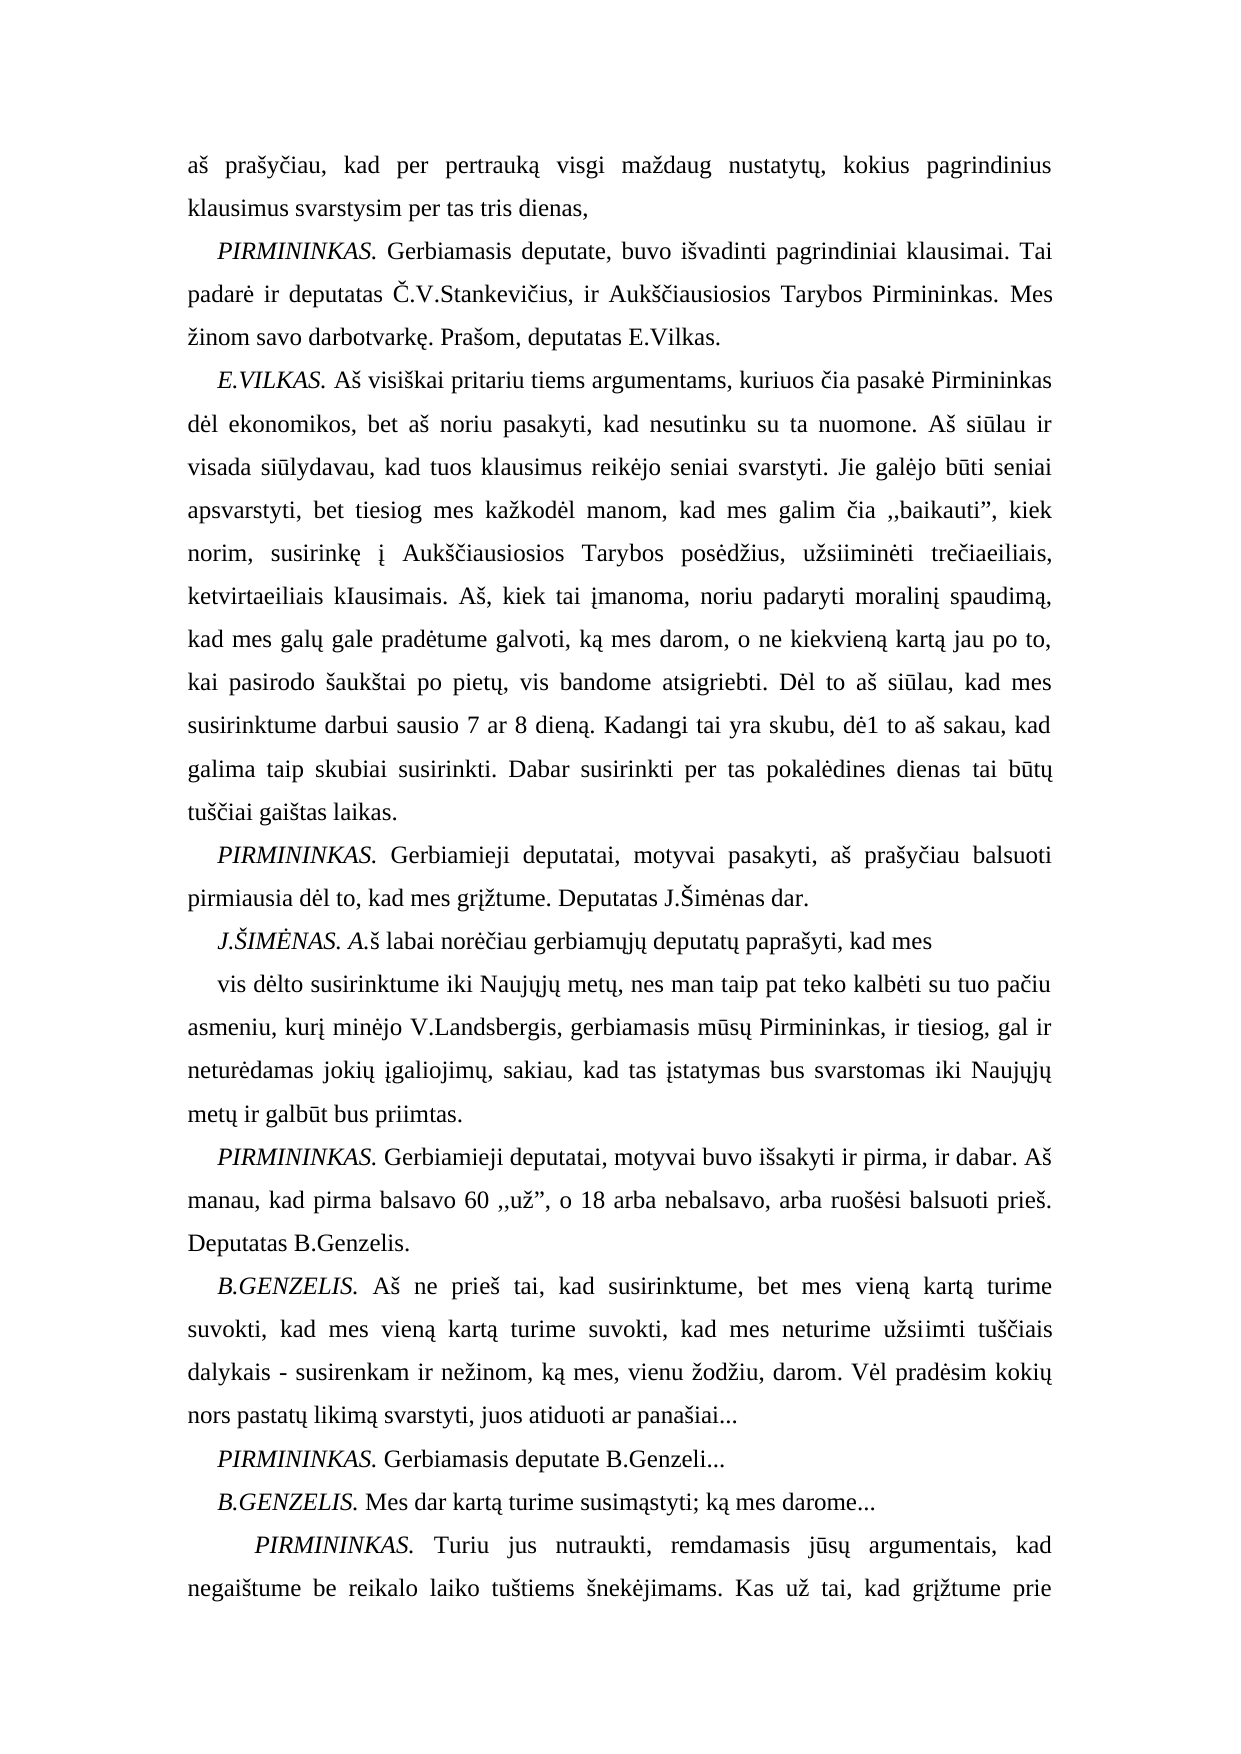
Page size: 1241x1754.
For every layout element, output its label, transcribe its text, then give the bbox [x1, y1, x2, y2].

text J.ŠIMĖNAS. A.š labai norėčiau gerbiamųjų deputatų paprašyti, kad mes [187, 926, 1053, 955]
text PIRMININKAS. Turiu jus nutraukti, remdamasis jūsų argumentais, kad negaištume be reikalo laiko tuštiems šnekėjimams. Kas už tai, kad grįžtume prie [187, 1530, 1053, 1602]
text B.GENZELIS. Aš ne prieš tai, kad susirinktume, bet mes vieną kartą turime suvokti, kad mes vieną kartą turime suvokti, kad mes neturime užsi­imti tuščiais dalykais - susirenkam ir nežinom, ką mes, vienu žodžiu, darom. Vėl pradėsim kokių nors pastatų likimą svarstyti, juos atiduoti ar panašiai... [187, 1271, 1053, 1429]
text PIRMININKAS. Gerbiamieji deputatai, motyvai pasakyti, aš prašyčiau balsuoti pirmiausia dėl to, kad mes grįžtume. Deputatas J.Šimėnas dar. [187, 840, 1053, 912]
text PIRMININKAS. Gerbiamasis deputate B.Genzeli... [187, 1444, 1053, 1472]
text PIRMININKAS. Gerbiamasis deputate, buvo išvadinti pagrindiniai klau­simai. Tai padarė ir deputatas Č.V.Stankevičius, ir Aukščiausiosios Tarybos Pirmininkas. Mes žinom savo darbotvarkę. Prašom, deputatas E.Vilkas. [187, 236, 1053, 351]
text aš prašyčiau, kad per pertrauką visgi maždaug nustatytų, kokius pagrindinius klausimus svarstysim per tas tris dienas, [187, 150, 1053, 222]
text PIRMININKAS. Gerbiamieji deputatai, motyvai buvo išsakyti ir pirma, ir dabar. Aš manau, kad pirma balsavo 60 ,,už”, o 18 arba nebalsavo, arba ruošėsi balsuoti prieš. Deputatas B.Genzelis. [187, 1142, 1053, 1257]
text E.VILKAS. Aš visiškai pritariu tiems argumentams, kuriuos čia pasakė Pirmininkas dėl ekonomikos, bet aš noriu pasakyti, kad nesutinku su ta nuomone. Aš siūlau ir visada siūlydavau, kad tuos klausimus reikėjo seniai svarstyti. Jie galėjo būti seniai apsvarstyti, bet tiesiog mes kažkodėl manom, kad mes galim čia ,,baikauti”, kiek norim, susirinkę į Aukščiausiosios Tary­bos posėdžius, užsiiminėti trečiaeiliais, ketvirtaeiliais kIausimais. Aš, kiek tai įmanoma, noriu padaryti moralinį spaudimą, kad mes galų gale pradėtu­me galvoti, ką mes darom, o ne kiekvieną kartą jau po to, kai pasirodo šaukštai po pietų, vis bandome atsigriebti. Dėl to aš siūlau, kad mes susirink­tume darbui sausio 7 ar 8 dieną. Kadangi tai yra skubu, dė1 to aš sakau, kad galima taip skubiai susirinkti. Dabar susirinkti per tas pokalėdines dienas ­tai būtų tuščiai gaištas laikas. [187, 366, 1053, 826]
text B.GENZELIS. Mes dar kartą turime susimąstyti; ką mes darome... [187, 1487, 1053, 1516]
text vis dėlto susirinktume iki Naujųjų metų, nes man taip pat teko kalbėti su tuo pačiu asmeniu, kurį minėjo V.Landsbergis, gerbiamasis mūsų Pirmininkas, ir tiesiog, gal ir neturėdamas jokių įgaliojimų, sakiau, kad tas įstatymas bus svarstomas iki Naujųjų metų ir galbūt bus priimtas. [187, 969, 1053, 1127]
